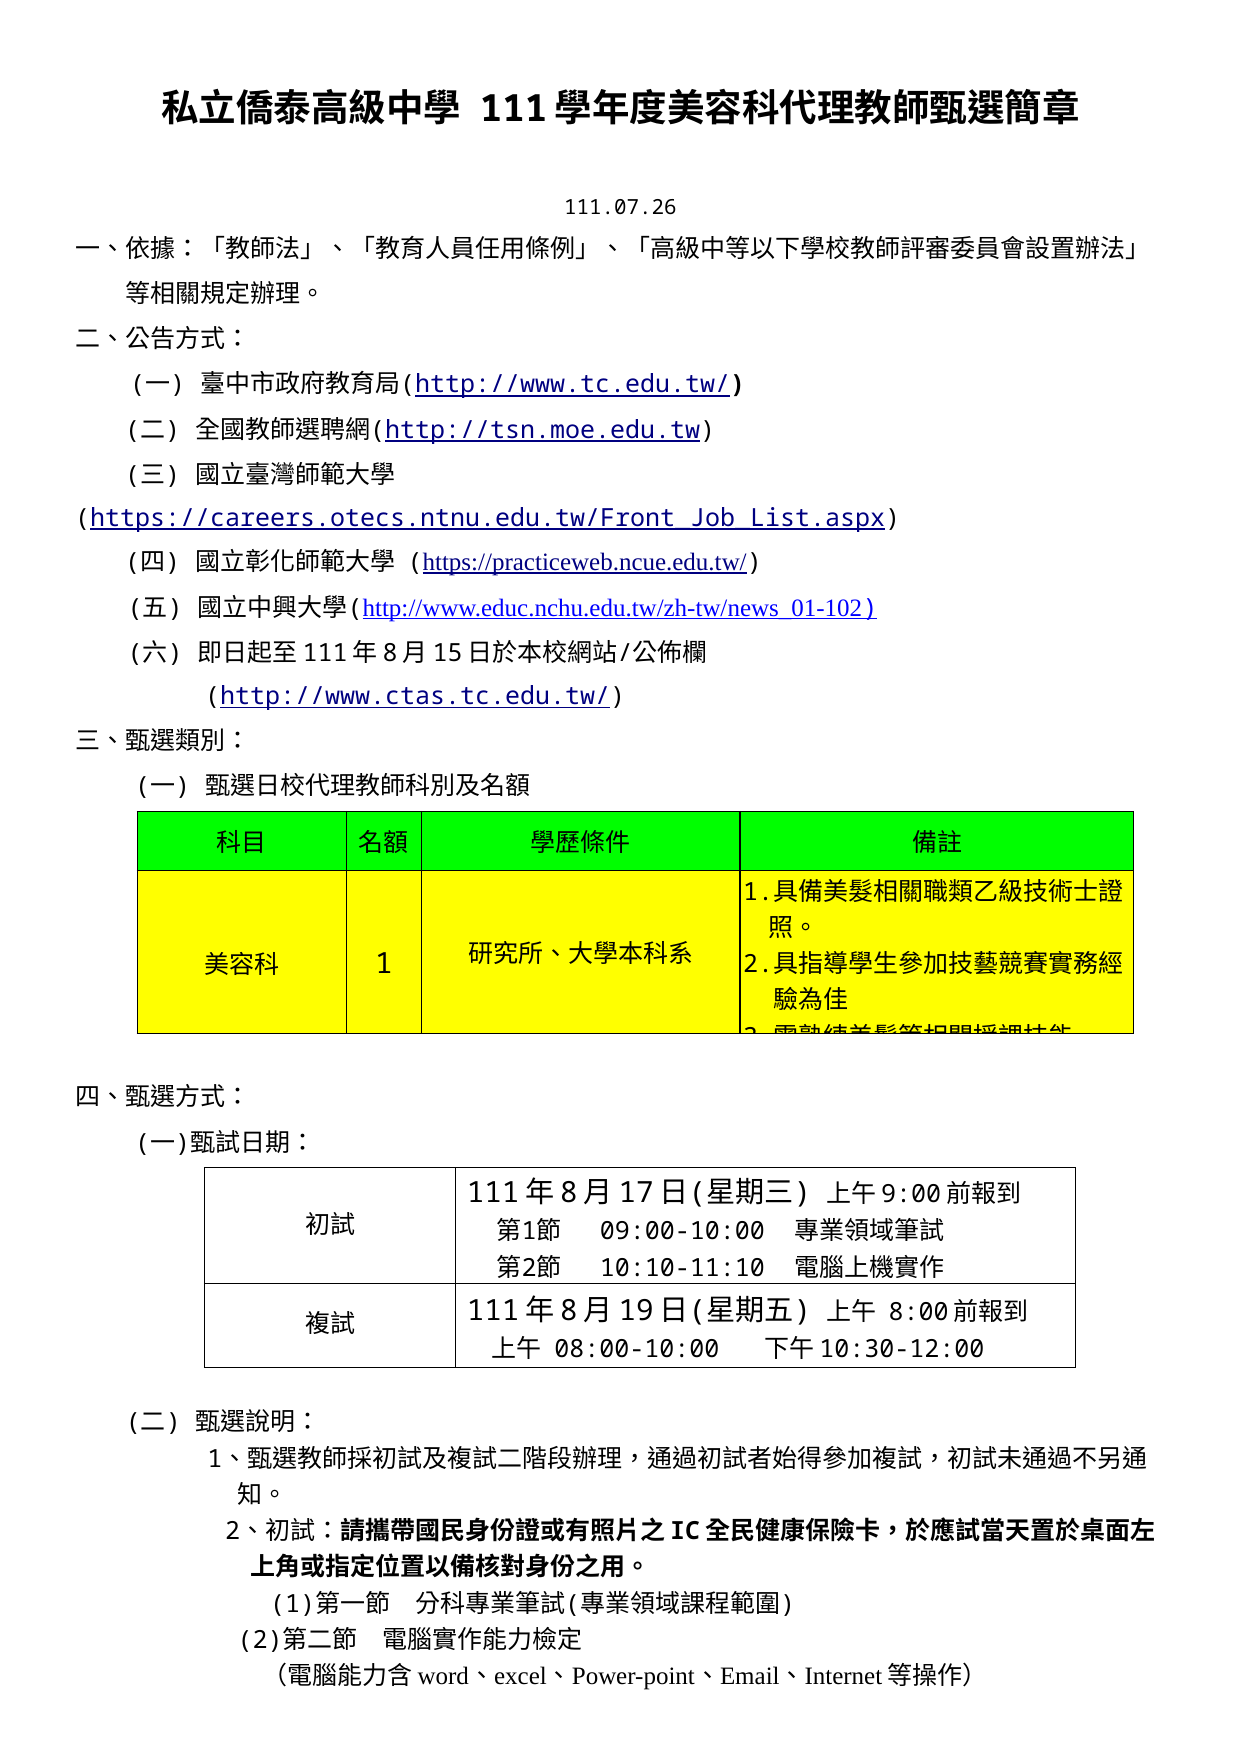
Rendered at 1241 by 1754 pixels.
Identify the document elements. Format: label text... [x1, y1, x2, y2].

text 一、依據：「教師法」、「教育人員任用條例」、「高級中等以下學校教師評審委員會設置辦法」等相關規定辦理。 [75, 228, 1165, 309]
text (五) 國立中興大學(http://www.educ.nchu.edu.tw/zh-tw/news_01-102) [75, 587, 1165, 623]
text （電腦能力含word、excel、Power-point、Email、Internet等操作） [75, 1656, 1165, 1692]
text (http://www.ctas.tc.edu.tw/) [75, 678, 1165, 712]
text (1)第一節 分科專業筆試(專業領域課程範圍) [75, 1583, 1165, 1619]
table_header 初試 [205, 1168, 455, 1283]
text (2)第二節 電腦實作能力檢定 [75, 1619, 1165, 1656]
text 四、甄選方式： [75, 1077, 1165, 1113]
text (四) 國立彰化師範大學 (https://practiceweb.ncue.edu.tw/) [75, 542, 1165, 578]
table_cell 1 [347, 871, 421, 1033]
table_header 科目 [138, 812, 346, 870]
table_cell 複試 [205, 1284, 455, 1367]
table_header 名額 [347, 812, 421, 870]
text 二、公告方式： [75, 319, 1165, 355]
text (一) 臺中市政府教育局(http://www.tc.edu.tw/) [75, 364, 1165, 400]
table_cell 美容科 [138, 871, 346, 1033]
table_cell 1.具備美髮相關職類乙級技術士證照。 2.具指導學生參加技藝競賽實務經 驗為佳 3.需熟練美髮等相關授課技能 [741, 871, 1133, 1033]
text (六) 即日起至111年8月15日於本校網站/公佈欄 [75, 632, 1165, 669]
table_cell 111年8月19日(星期五) 上午 8:00前報到 上午 08:00-10:00 下午10:30-12:00 [456, 1284, 1075, 1367]
text 三、甄選類別： [75, 720, 1165, 756]
text (一) 甄選日校代理教師科別及名額 [75, 766, 1165, 802]
text (一)甄試日期： [75, 1122, 1165, 1158]
table_header 111年8月17日(星期三) 上午9:00前報到 09:00-10:00 專業領域筆試 10:10-11:10 電腦上機實作 [456, 1168, 1075, 1283]
text (二) 甄選說明： [75, 1402, 1165, 1438]
table_header 備註 [741, 812, 1133, 870]
text 1、甄選教師採初試及複試二階段辦理，通過初試者始得參加複試，初試未通過不另通知。 [162, 1438, 1165, 1511]
text 2、初試：請攜帶國民身份證或有照片之IC全民健康保險卡，於應試當天置於桌面左上角或指定位置以備核對身份之用。 [75, 1511, 1165, 1583]
table_header 學歷條件 [422, 812, 739, 870]
text (三) 國立臺灣師範大學(https://careers.otecs.ntnu.edu.tw/Front_Job_List.aspx) [75, 454, 1165, 533]
text (二) 全國教師選聘網(http://tsn.moe.edu.tw) [75, 409, 1165, 446]
table_cell 研究所、大學本科系 [422, 871, 739, 1033]
text 111.07.26 [75, 146, 1165, 221]
text 私立僑泰高級中學 111學年度美容科代理教師甄選簡章 [75, 78, 1165, 132]
